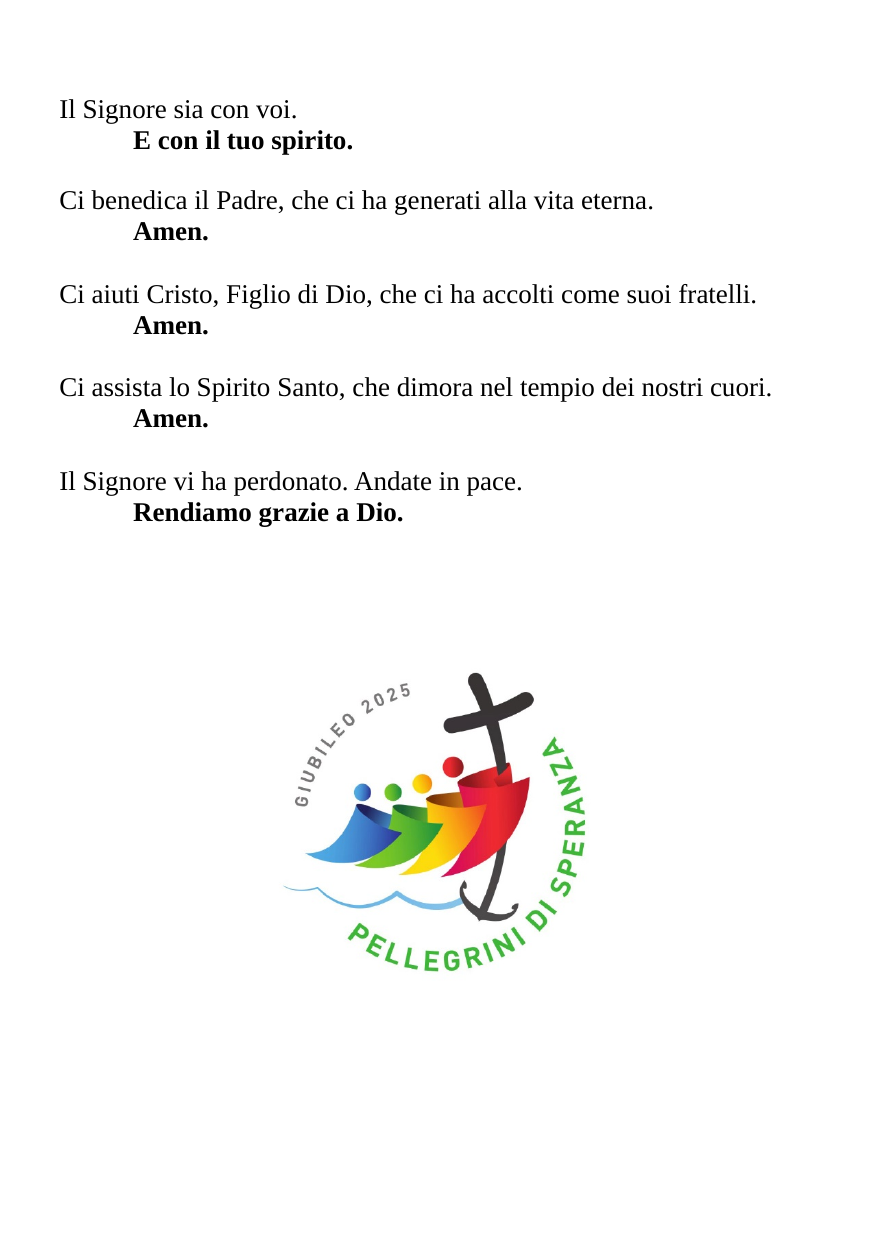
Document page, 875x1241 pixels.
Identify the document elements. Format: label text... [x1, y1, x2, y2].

text Il Signore vi ha perdonato. Andate in pace. [59, 464, 815, 496]
text Ci benedica il Padre, che ci ha generati alla vita eterna. Amen. [59, 184, 815, 247]
text Ci aiuti Cristo, Figlio di Dio, che ci ha accolti come suoi fratelli. Amen. [59, 278, 815, 340]
text Il Signore sia con voi. [59, 93, 815, 124]
text Ci assista lo Spirito Santo, che dimora nel tempio dei nostri cuori. Amen. [59, 371, 815, 433]
text Rendiamo grazie a Dio. [59, 496, 815, 527]
text E con il tuo spirito. [59, 124, 815, 184]
